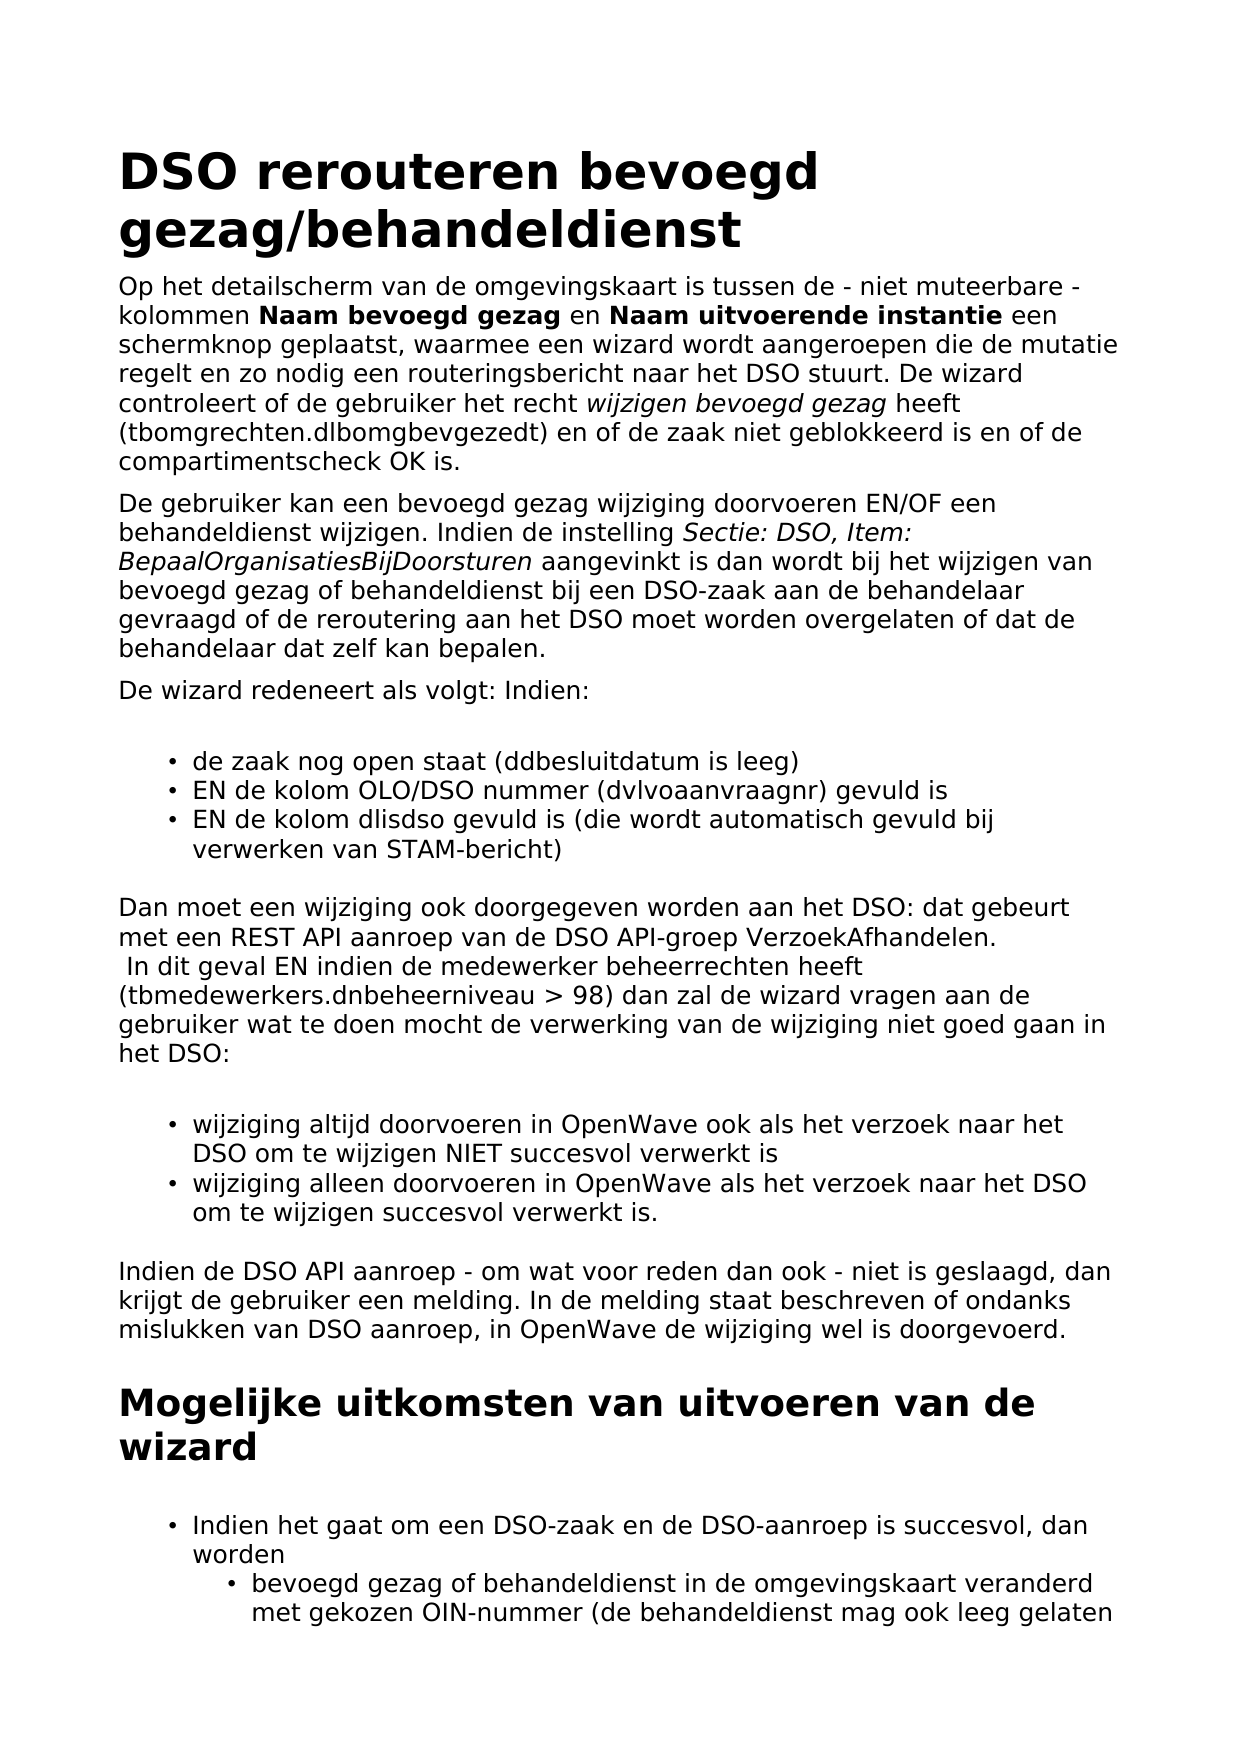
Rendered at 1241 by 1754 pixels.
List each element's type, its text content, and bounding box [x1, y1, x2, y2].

text Dan moet een wijziging ook doorgegeven worden aan het DSO: dat gebeurt met een REST API aanroep van de DSO API-groep VerzoekAfhandelen. In dit geval EN indien de medewerker beheerrechten heeft (tbmedewerkers.dnbeheerniveau > 98) dan zal de wizard vragen aan de gebruiker wat te doen mocht de verwerking van de wijziging niet goed gaan in het DSO: [118, 893, 1122, 1068]
list de zaak nog open staat (ddbesluitdatum is leeg) [177, 747, 1122, 777]
text Op het detailscherm van de omgevingskaart is tussen de - niet muteerbare - kolommen Naam bevoegd gezag en Naam uitvoerende instantie een schermknop geplaatst, waarmee een wizard wordt aangeroepen die de mutatie regelt en zo nodig een routeringsbericht naar het DSO stuurt. De wizard controleert of de gebruiker het recht wijzigen bevoegd gezag heeft (tbomgrechten.dlbomgbevgezedt) en of de zaak niet geblokkeerd is en of de compartimentscheck OK is. [118, 272, 1122, 476]
text Indien de DSO API aanroep - om wat voor reden dan ook - niet is geslaagd, dan krijgt de gebruiker een melding. In de melding staat beschreven of ondanks mislukken van DSO aanroep, in OpenWave de wijziging wel is doorgevoerd. [118, 1257, 1122, 1344]
subtitle Mogelijke uitkomsten van uitvoeren van de wizard [118, 1382, 1122, 1469]
list wijziging alleen doorvoeren in OpenWave als het verzoek naar het DSO om te wijzigen succesvol verwerkt is. [177, 1169, 1122, 1227]
list bevoegd gezag of behandeldienst in de omgevingskaart veranderd met gekozen OIN-nummer (de behandeldienst mag ook leeg gelaten [236, 1569, 1122, 1628]
subtitle DSO rerouteren bevoegd gezag/behandeldienst [118, 143, 1122, 259]
list EN de kolom OLO/DSO nummer (dvlvoaanvraagnr) gevuld is [177, 777, 1122, 806]
text De gebruiker kan een bevoegd gezag wijziging doorvoeren EN/OF een behandeldienst wijzigen. Indien de instelling Sectie: DSO, Item: BepaalOrganisatiesBijDoorsturen aangevinkt is dan wordt bij het wijzigen van bevoegd gezag of behandeldienst bij een DSO-zaak aan de behandelaar gevraagd of de reroutering aan het DSO moet worden overgelaten of dat de behandelaar dat zelf kan bepalen. [118, 489, 1122, 664]
list EN de kolom dlisdso gevuld is (die wordt automatisch gevuld bij verwerken van STAM-bericht) [177, 806, 1122, 864]
text De wizard redeneert als volgt: Indien: [118, 676, 1122, 705]
list Indien het gaat om een DSO-zaak en de DSO-aanroep is succesvol, dan worden [177, 1511, 1122, 1569]
list wijziging altijd doorvoeren in OpenWave ook als het verzoek naar het DSO om te wijzigen NIET succesvol verwerkt is [177, 1111, 1122, 1169]
